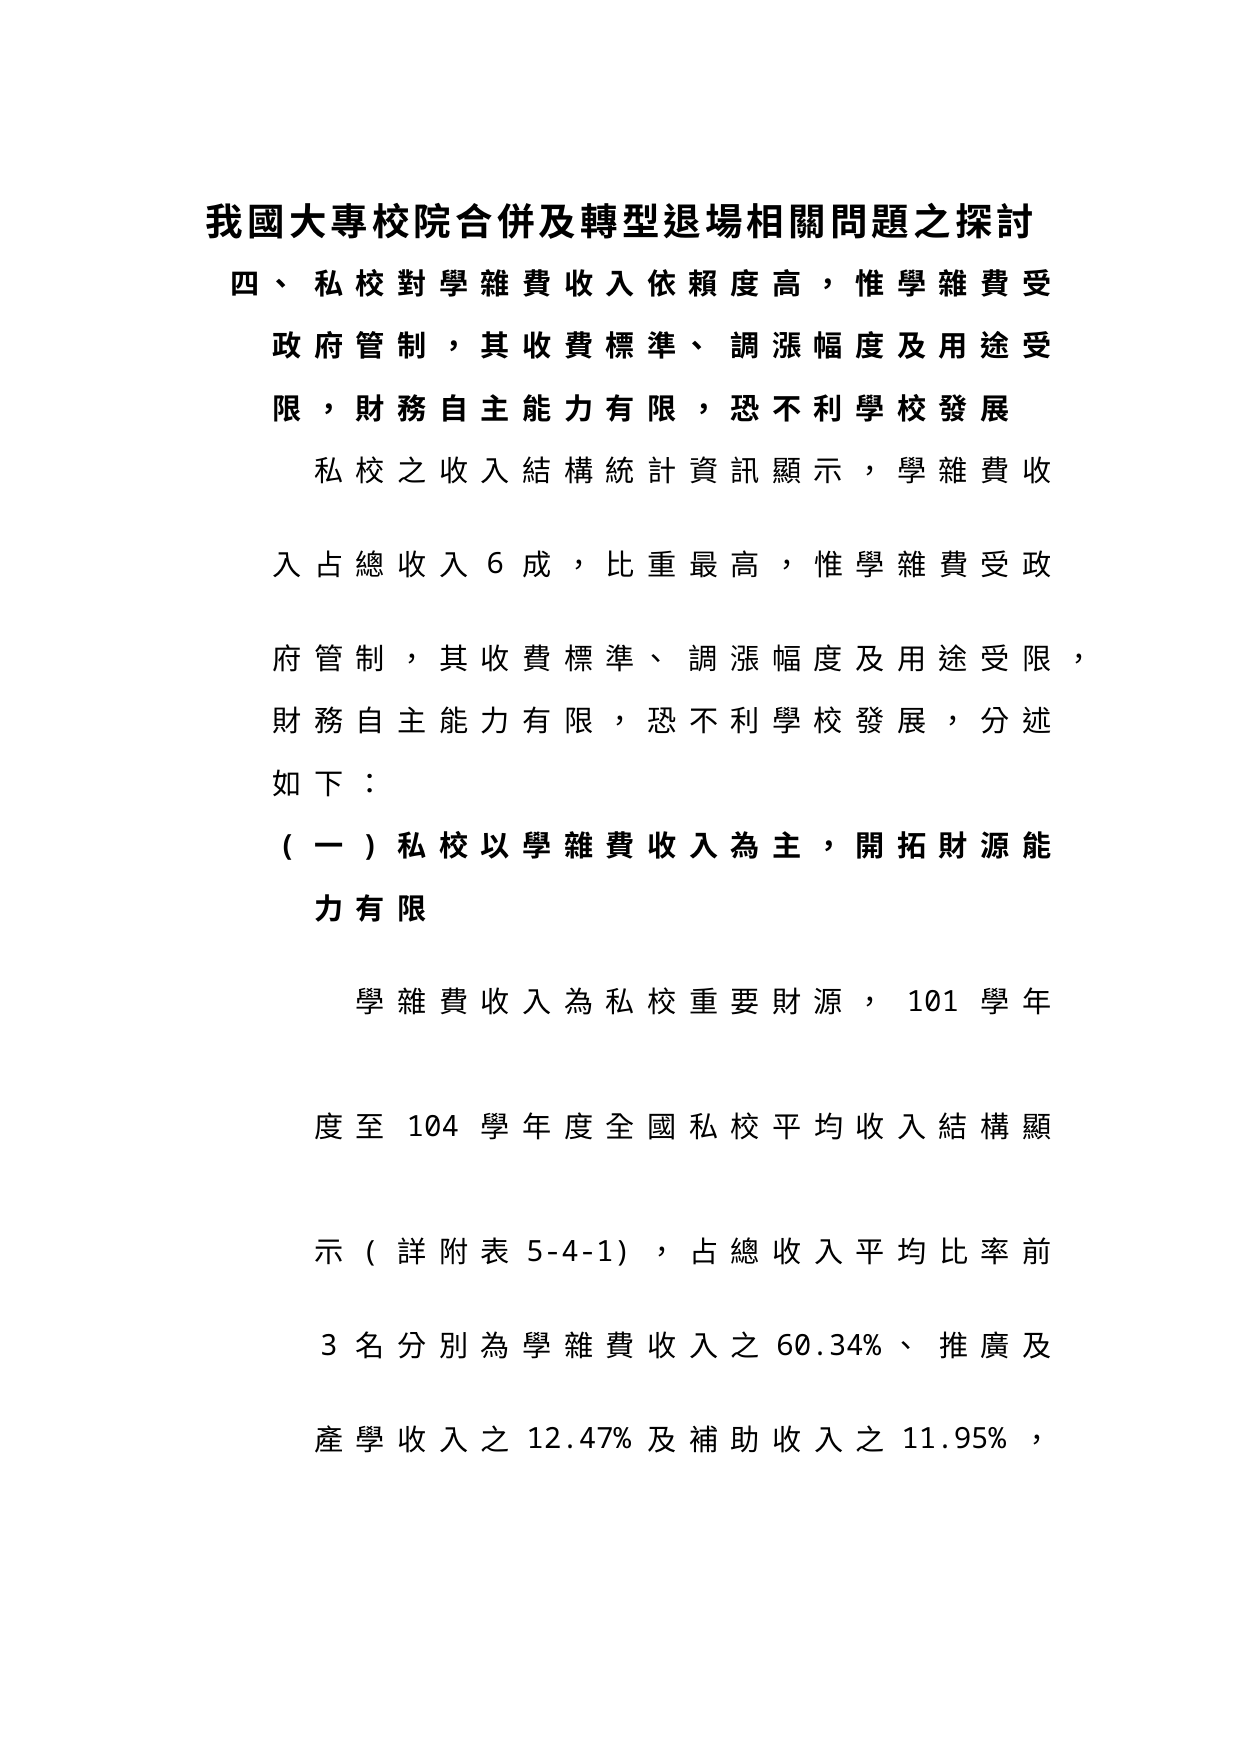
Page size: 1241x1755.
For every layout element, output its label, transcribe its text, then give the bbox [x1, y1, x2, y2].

text 四、私校對學雜費收入依賴度高，惟學雜費受政府管制，其收費標準、調漲幅度及用途受限，財務自主能力有限，恐不利學校發展 [220, 240, 1058, 427]
text 我國大專校院合併及轉型退場相關問題之探討 [183, 177, 1058, 240]
text (一)私校以學雜費收入為主，開拓財源能力有限 [242, 802, 1058, 927]
text 私校之收入結構統計資訊顯示，學雜費收入占總收入6成，比重最高，惟學雜費受政府管制，其收費標準、調漲幅度及用途受限，財務自主能力有限，恐不利學校發展，分述如下： [242, 427, 1058, 802]
text 學雜費收入為私校重要財源，101學年度至104學年度全國私校平均收入結構顯示(詳附表5-4-1)，占總收入平均比率前3名分別為學雜費收入之60.34%、推廣及產學收入之12.47%及補助收入之11.95%， [271, 927, 1058, 1490]
